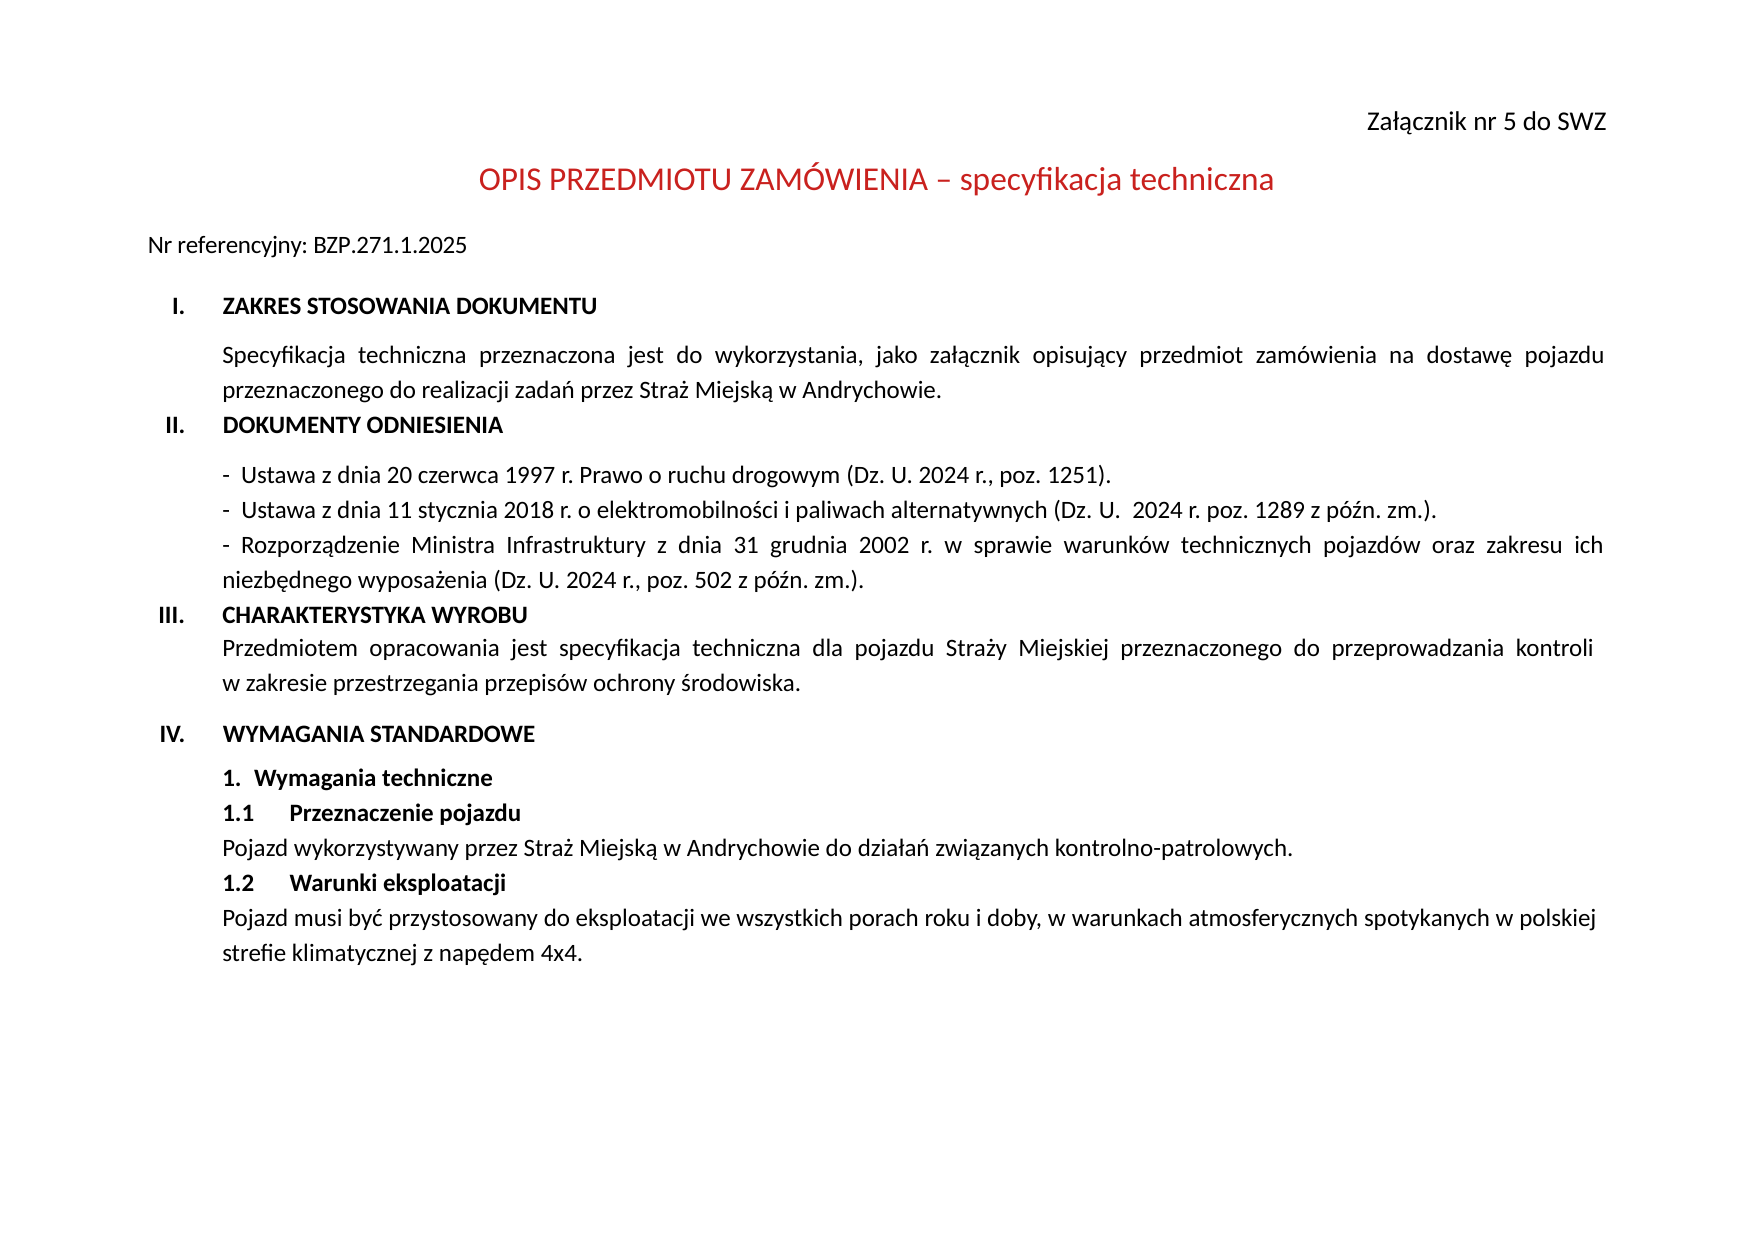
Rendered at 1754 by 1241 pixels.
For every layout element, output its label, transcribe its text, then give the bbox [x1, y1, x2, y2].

list - Rozporządzenie Ministra Infrastruktury z dnia 31 grudnia 2002 r. w sprawie warunków technicznych pojazdów oraz zakresu ich niezbędnego wyposażenia (Dz. U. 2024 r., poz. 502 z późn. zm.). [222, 529, 1606, 594]
list - Ustawa z dnia 20 czerwca 1997 r. Prawo o ruchu drogowym (Dz. U. 2024 r., poz. 1251). [222, 459, 1606, 489]
list Specyfikacja techniczna przeznaczona jest do wykorzystania, jako załącznik opisujący przedmiot zamówienia na dostawę pojazdu przeznaczonego do realizacji zadań przez Straż Miejską w Andrychowie. [222, 339, 1606, 405]
text Przedmiotem opracowania jest specyfikacja techniczna dla pojazdu Straży Miejskiej przeznaczonego do przeprowadzania kontroli w zakresie przestrzegania przepisów ochrony środowiska. [222, 632, 1606, 697]
text Załącznik nr 5 do SWZ [148, 104, 1606, 137]
list - Ustawa z dnia 11 stycznia 2018 r. o elektromobilności i paliwach alternatywnych (Dz. U. 2024 r. poz. 1289 z późn. zm.). [222, 494, 1606, 524]
text Pojazd musi być przystosowany do eksploatacji we wszystkich porach roku i doby, w warunkach atmosferycznych spotykanych w polskiej strefie klimatycznej z napędem 4x4. [222, 902, 1606, 967]
text 1.1 Przeznaczenie pojazdu [222, 797, 1606, 827]
list WYMAGANIA STANDARDOWE [185, 719, 1606, 749]
text OPIS PRZEDMIOTU ZAMÓWIENIA – specyfikacja techniczna [148, 158, 1606, 198]
list Warunki eksploatacji [222, 867, 1606, 897]
list CHARAKTERYSTYKA WYROBU [185, 599, 1606, 629]
list ZAKRES STOSOWANIA DOKUMENTU [185, 290, 1606, 320]
text 1. Wymagania techniczne [222, 762, 1606, 792]
list DOKUMENTY ODNIESIENIA [185, 409, 1606, 440]
text Nr referencyjny: BZP.271.1.2025 [148, 229, 1606, 259]
text Pojazd wykorzystywany przez Straż Miejską w Andrychowie do działań związanych kontrolno-patrolowych. [222, 832, 1606, 862]
